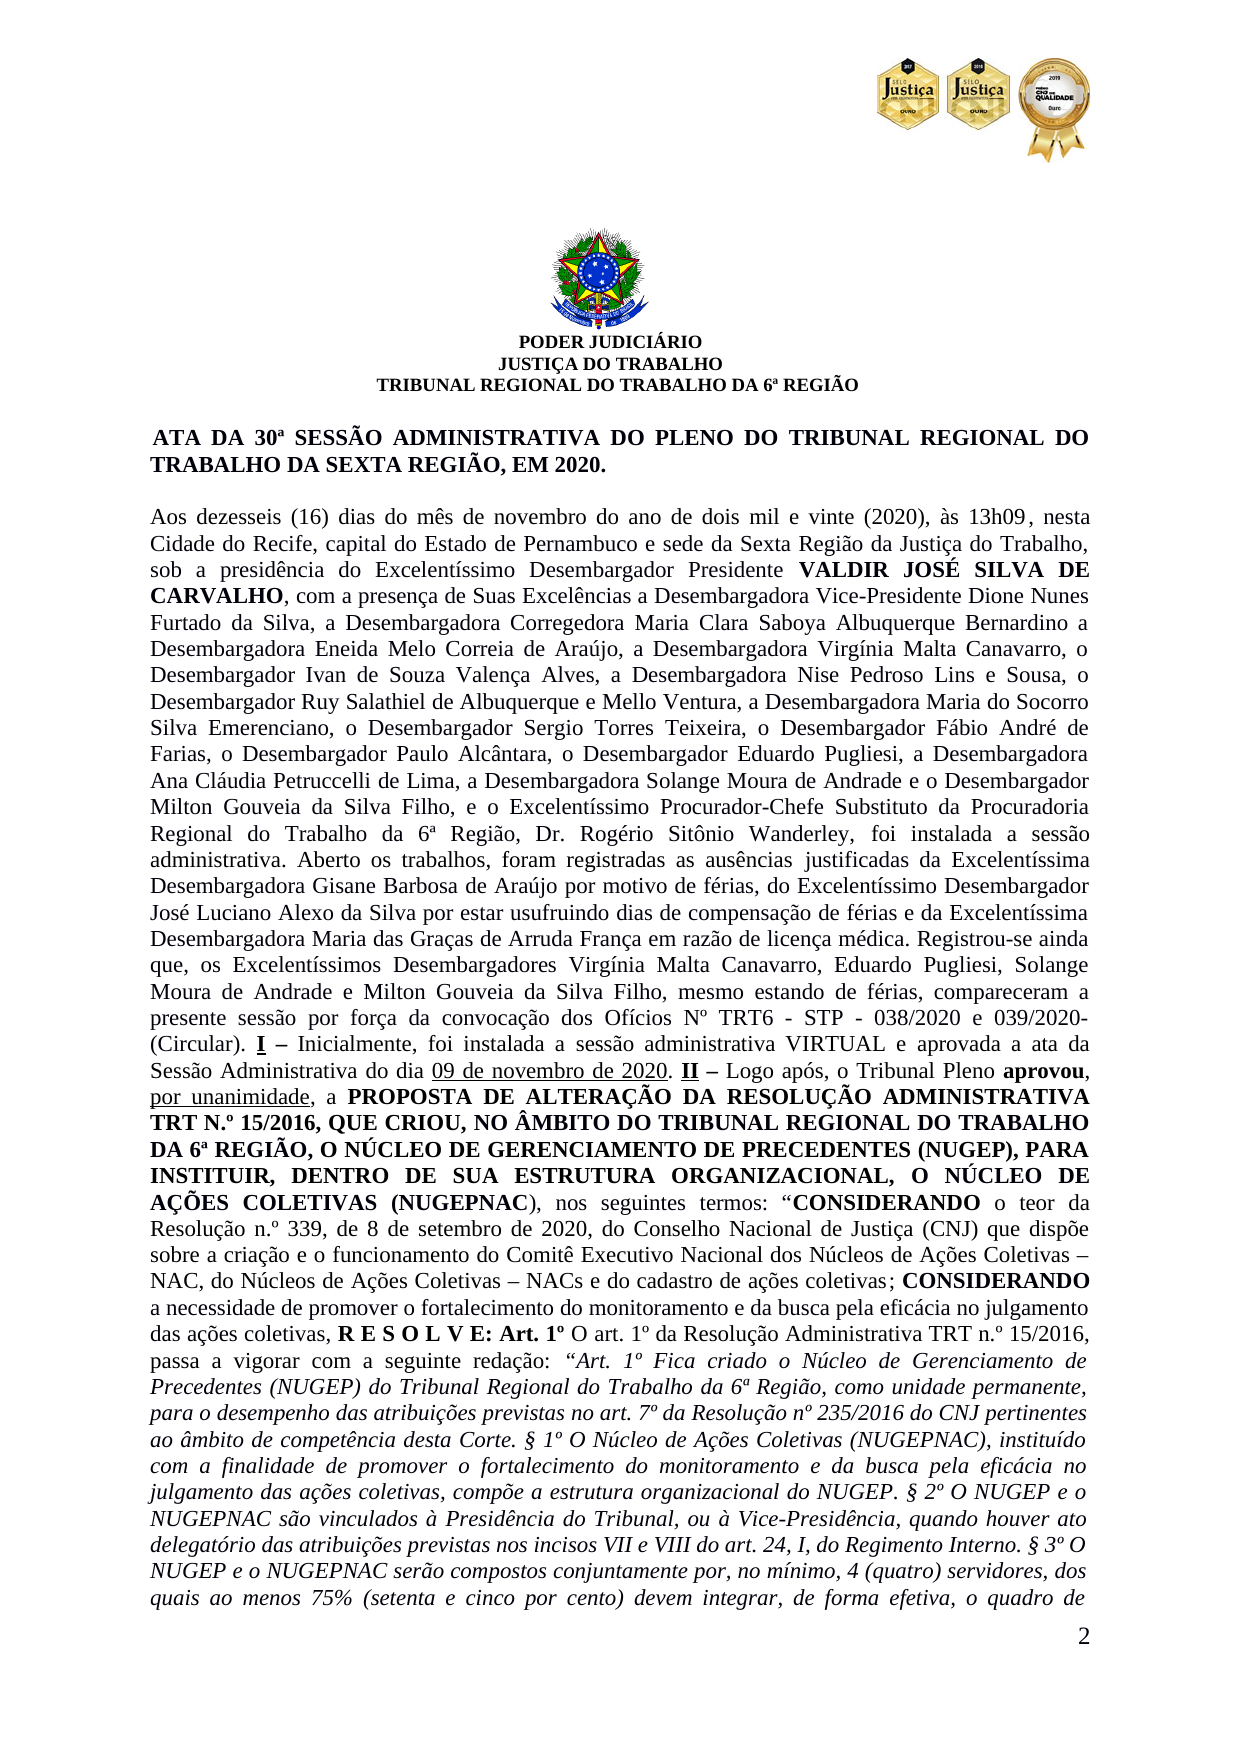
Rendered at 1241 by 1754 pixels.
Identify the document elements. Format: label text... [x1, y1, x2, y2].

text ATA DA 30ª SESSÃO ADMINISTRATIVA DO PLENO DO TRIBUNAL REGIONAL DO TRABALHO DA SEXTA REGIÃO, EM 2020. [150, 424, 1091, 477]
text Aos dezesseis (16) dias do mês de novembro do ano de dois mil e vinte (2020), às 13h09, nesta Cidade do Recife, capital do Estado de Pernambuco e sede da Sexta Região da Justiça do Trabalho, sob a presidência do Excelentíssimo Desembargador Presidente VALDIR JOSÉ SILVA DE CARVALHO, com a presença de Suas Excelências a Desembargadora Vice-Presidente Dione Nunes Furtado da Silva, a Desembargadora Corregedora Maria Clara Saboya Albuquerque Bernardino a Desembargadora Eneida Melo Correia de Araújo, a Desembargadora Virgínia Malta Canavarro, o Desembargador Ivan de Souza Valença Alves, a Desembargadora Nise Pedroso Lins e Sousa, o Desembargador Ruy Salathiel de Albuquerque e Mello Ventura, a Desembargadora Maria do Socorro Silva Emerenciano, o Desembargador Sergio Torres Teixeira, o Desembargador Fábio André de Farias, o Desembargador Paulo Alcântara, o Desembargador Eduardo Pugliesi, a Desembargadora Ana Cláudia Petruccelli de Lima, a Desembargadora Solange Moura de Andrade e o Desembargador Milton Gouveia da Silva Filho, e o Excelentíssimo Procurador-Chefe Substituto da Procuradoria Regional do Trabalho da 6ª Região, Dr. Rogério Sitônio Wanderley, foi instalada a sessão administrativa. Aberto os trabalhos, foram registradas as ausências justificadas da Excelentíssima Desembargadora Gisane Barbosa de Araújo por motivo de férias, do Excelentíssimo Desembargador José Luciano Alexo da Silva por estar usufruindo dias de compensação de férias e da Excelentíssima Desembargadora Maria das Graças de Arruda França em razão de licença médica. Registrou-se ainda que, os Excelentíssimos Desembargadores Virgínia Malta Canavarro, Eduardo Pugliesi, Solange Moura de Andrade e Milton Gouveia da Silva Filho, mesmo estando de férias, compareceram a presente sessão por força da convocação dos Ofícios Nº TRT6 - STP - 038/2020 e 039/2020-(Circular). I – Inicialmente, foi instalada a sessão administrativa VIRTUAL e aprovada a ata da Sessão Administrativa do dia 09 de novembro de 2020. II – Logo após, o Tribunal Pleno aprovou, por unanimidade, a PROPOSTA DE ALTERAÇÃO DA RESOLUÇÃO ADMINISTRATIVA TRT N.º 15/2016, QUE CRIOU, NO ÂMBITO DO TRIBUNAL REGIONAL DO TRABALHO DA 6ª REGIÃO, O NÚCLEO DE GERENCIAMENTO DE PRECEDENTES (NUGEP), PARA INSTITUIR, DENTRO DE SUA ESTRUTURA ORGANIZACIONAL, O NÚCLEO DE AÇÕES COLETIVAS (NUGEPNAC), nos seguintes termos: “CONSIDERANDO o teor da Resolução n.º 339, de 8 de setembro de 2020, do Conselho Nacional de Justiça (CNJ) que dispõe sobre a criação e o funcionamento do Comitê Executivo Nacional dos Núcleos de Ações Coletivas – NAC, do Núcleos de Ações Coletivas – NACs e do cadastro de ações coletivas; CONSIDERANDO a necessidade de promover o fortalecimento do monitoramento e da busca pela eficácia no julgamento das ações coletivas, R E S O L V E: Art. 1º O art. 1º da Resolução Administrativa TRT n.º 15/2016, passa a vigorar com a seguinte redação: “Art. 1º Fica criado o Núcleo de Gerenciamento de Precedentes (NUGEP) do Tribunal Regional do Trabalho da 6ª Região, como unidade permanente, para o desempenho das atribuições previstas no art. 7º da Resolução nº 235/2016 do CNJ pertinentes ao âmbito de competência desta Corte. § 1º O Núcleo de Ações Coletivas (NUGEPNAC), instituído com a finalidade de promover o fortalecimento do monitoramento e da busca pela eficácia no julgamento das ações coletivas, compõe a estrutura organizacional do NUGEP. § 2º O NUGEP e o NUGEPNAC são vinculados à Presidência do Tribunal, ou à Vice-Presidência, quando houver ato delegatório das atribuições previstas nos incisos VII e VIII do art. 24, I, do Regimento Interno. § 3º O NUGEP e o NUGEPNAC serão compostos conjuntamente por, no mínimo, 4 (quatro) servidores, dos quais ao menos 75% (setenta e cinco por cento) devem integrar, de forma efetiva, o quadro de [150, 503, 1090, 1610]
